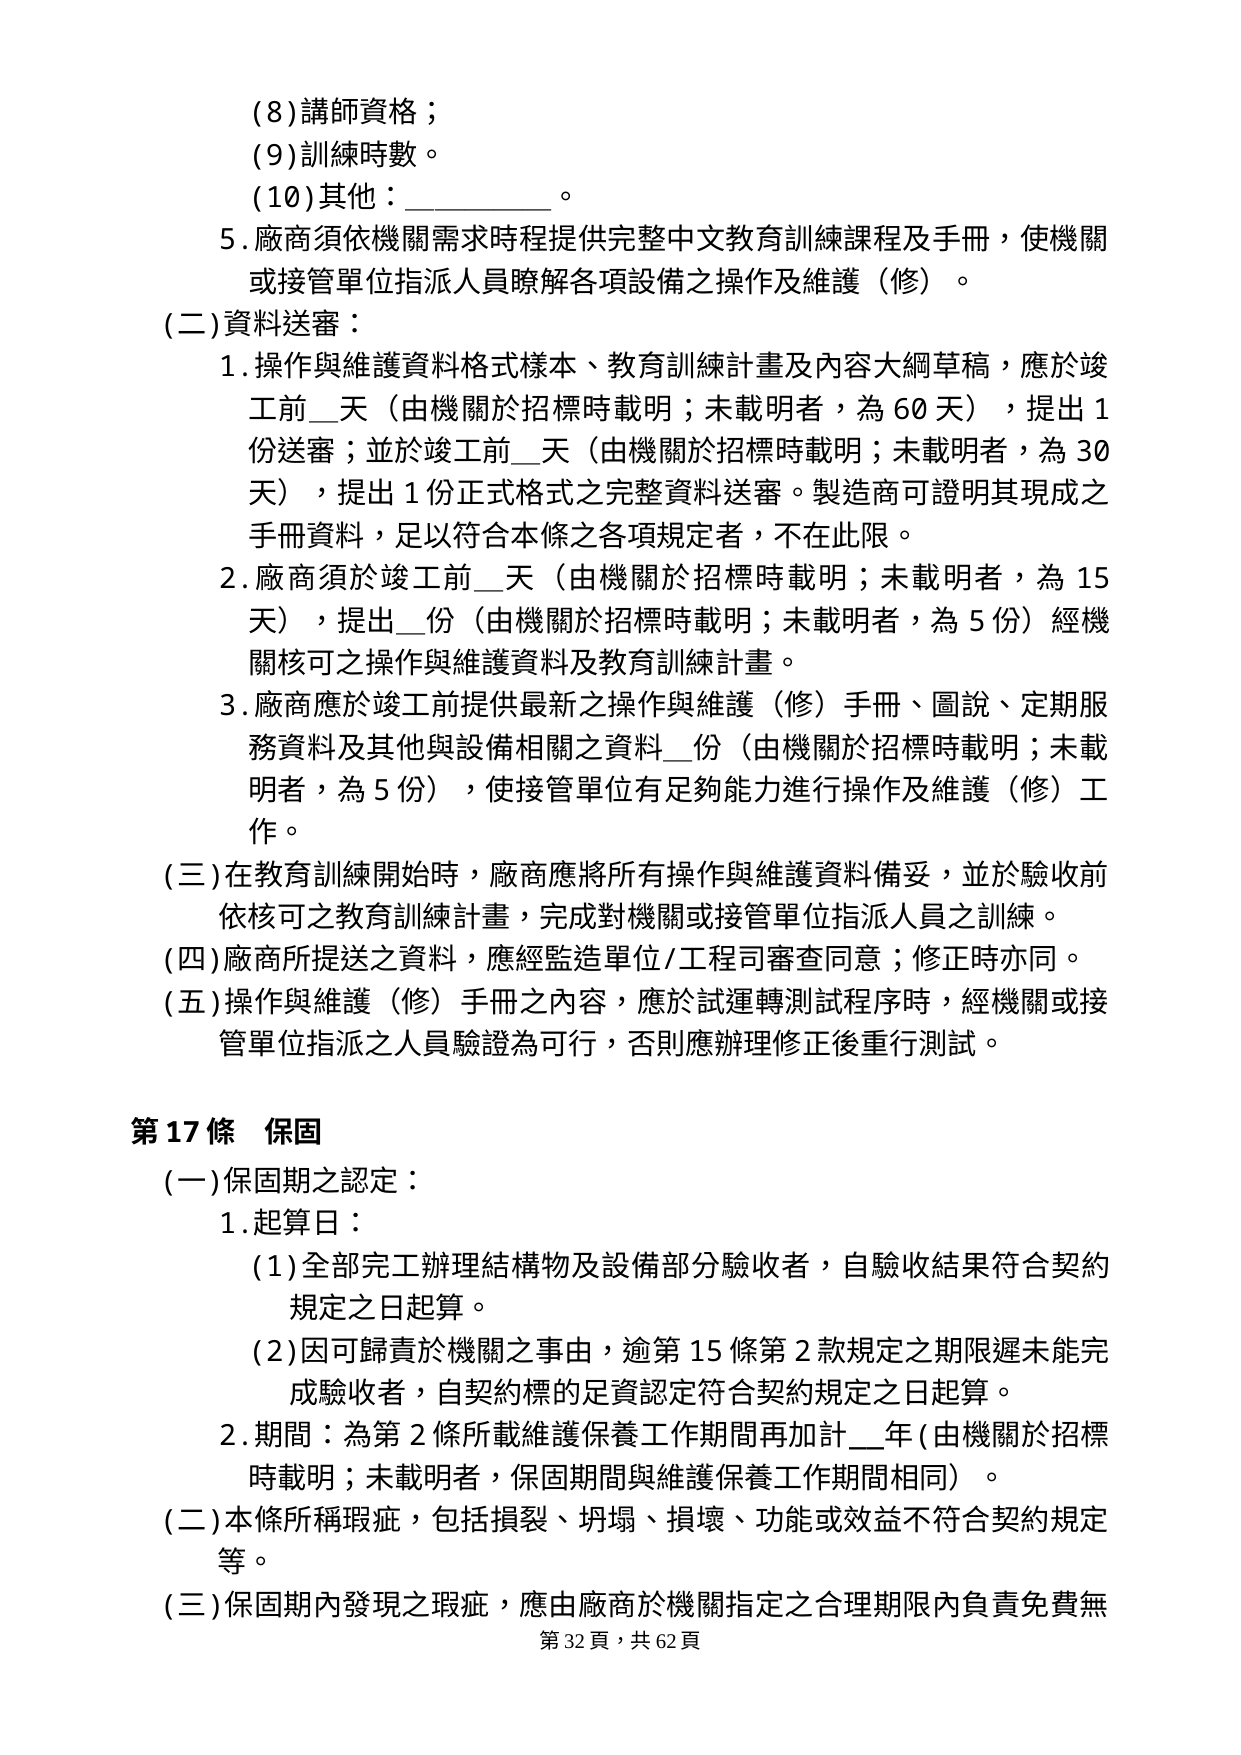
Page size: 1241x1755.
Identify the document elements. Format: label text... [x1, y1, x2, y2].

text 2.期間：為第2條所載維護保養工作期間再加計__年(由機關於招標時載明；未載明者，保固期間與維護保養工作期間相同）。 [218, 1412, 1110, 1496]
text (五)操作與維護（修）手冊之內容，應於試運轉測試程序時，經機關或接管單位指派之人員驗證為可行，否則應辦理修正後重行測試。 [159, 978, 1110, 1063]
text 3.廠商應於竣工前提供最新之操作與維護（修）手冊、圖說、定期服務資料及其他與設備相關之資料＿份（由機關於招標時載明；未載明者，為5份），使接管單位有足夠能力進行操作及維護（修）工作。 [218, 682, 1110, 851]
text (二)資料送審： [159, 301, 1110, 343]
text 5.廠商須依機關需求時程提供完整中文教育訓練課程及手冊，使機關或接管單位指派人員瞭解各項設備之操作及維護（修）。 [218, 216, 1110, 301]
text 1.起算日： [218, 1200, 1110, 1242]
text (四)廠商所提送之資料，應經監造單位/工程司審查同意；修正時亦同。 [159, 936, 1110, 978]
text (一)保固期之認定： [159, 1158, 1110, 1200]
text (1)全部完工辦理結構物及設備部分驗收者，自驗收結果符合契約規定之日起算。 [248, 1242, 1110, 1327]
text 第17條 保固 [130, 1109, 1110, 1151]
text (三)保固期內發現之瑕疵，應由廠商於機關指定之合理期限內負責免費無條件改正。逾期不為改正者，機關得逕為處理，所需費用由廠商負擔，或動用保固保證金逕為處理，不足時向廠商追償。但屬故意破壞、不當使用、正常零附件損耗或其他非可歸責於廠商之事由所致瑕疵者，由機關負擔改正費用。 [159, 1581, 1110, 1623]
text (二)本條所稱瑕疵，包括損裂、坍塌、損壞、功能或效益不符合契約規定等。 [159, 1496, 1110, 1581]
text (8)講師資格； [248, 89, 1110, 131]
text 2.廠商須於竣工前＿天（由機關於招標時載明；未載明者，為15天），提出＿份（由機關於招標時載明；未載明者，為5份）經機關核可之操作與維護資料及教育訓練計畫。 [218, 555, 1110, 682]
text 1.操作與維護資料格式樣本、教育訓練計畫及內容大綱草稿，應於竣工前＿天（由機關於招標時載明；未載明者，為60天），提出1份送審；並於竣工前＿天（由機關於招標時載明；未載明者，為30天），提出1份正式格式之完整資料送審。製造商可證明其現成之手冊資料，足以符合本條之各項規定者，不在此限。 [218, 343, 1110, 555]
text (10)其他：＿＿＿＿＿。 [248, 173, 1110, 216]
text (2)因可歸責於機關之事由，逾第15條第2款規定之期限遲未能完成驗收者，自契約標的足資認定符合契約規定之日起算。 [248, 1327, 1110, 1412]
text (9)訓練時數。 [248, 131, 1110, 173]
text (三)在教育訓練開始時，廠商應將所有操作與維護資料備妥，並於驗收前依核可之教育訓練計畫，完成對機關或接管單位指派人員之訓練。 [159, 851, 1110, 936]
